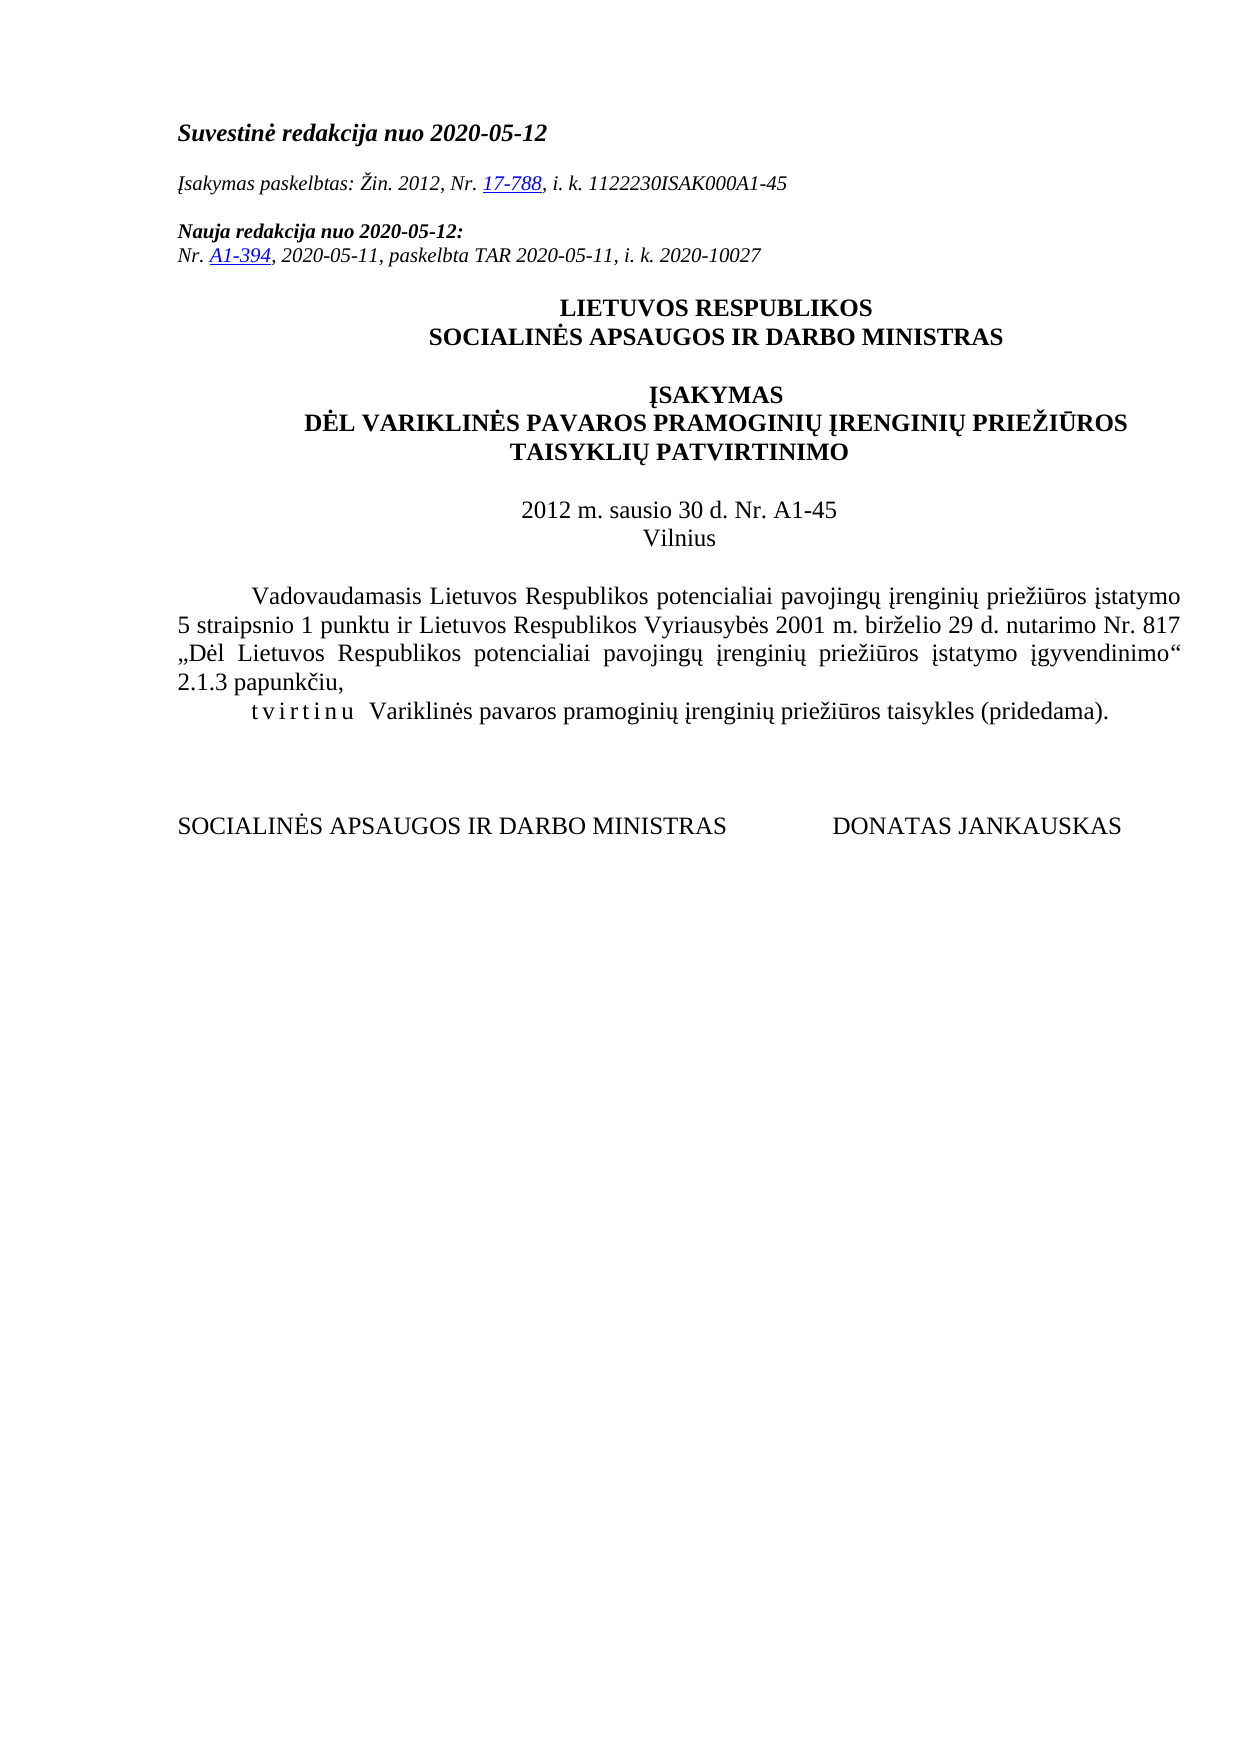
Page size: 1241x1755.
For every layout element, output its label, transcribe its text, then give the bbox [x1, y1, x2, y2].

text ĮSAKYMAS [177, 380, 1181, 408]
text Vadovaudamasis Lietuvos Respublikos potencialiai pavojingų įrenginių priežiūros įstatymo 5 straipsnio 1 punktu ir Lietuvos Respublikos Vyriausybės 2001 m. birželio 29 d. nutarimo Nr. 817 „Dėl Lietuvos Respublikos potencialiai pavojingų įrenginių priežiūros įstatymo įgyvendinimo“ 2.1.3 papunkčiu, [177, 581, 1181, 696]
text Nr. A1-394, 2020-05-11, paskelbta TAR 2020-05-11, i. k. 2020-10027 [177, 243, 1181, 267]
text 2012 m. sausio 30 d. Nr. A1-45 Vilnius [177, 495, 1181, 552]
text Įsakymas paskelbtas: Žin. 2012, Nr. 17-788, i. k. 1122230ISAK000A1-45 [177, 171, 1181, 195]
text SOCIALINĖS APSAUGOS IR DARBO MINISTRAS [177, 322, 1181, 351]
text Socialinės apsaugos ir darbo ministras Donatas Jankauskas [177, 811, 1181, 840]
text Nauja redakcija nuo 2020-05-12: [177, 219, 1181, 243]
text Suvestinė redakcija nuo 2020-05-12 [177, 118, 1181, 147]
text tvirtinu Variklinės pavaros pramoginių įrenginių priežiūros taisykles (pridedama). [177, 696, 1181, 725]
text LIETUVOS RESPUBLIKOS [177, 293, 1181, 322]
text DĖL VARIKLINĖS PAVAROS PRAMOGINIŲ ĮRENGINIŲ PRIEŽIŪROS TAISYKLIŲ PATVIRTINIMO [177, 408, 1181, 466]
